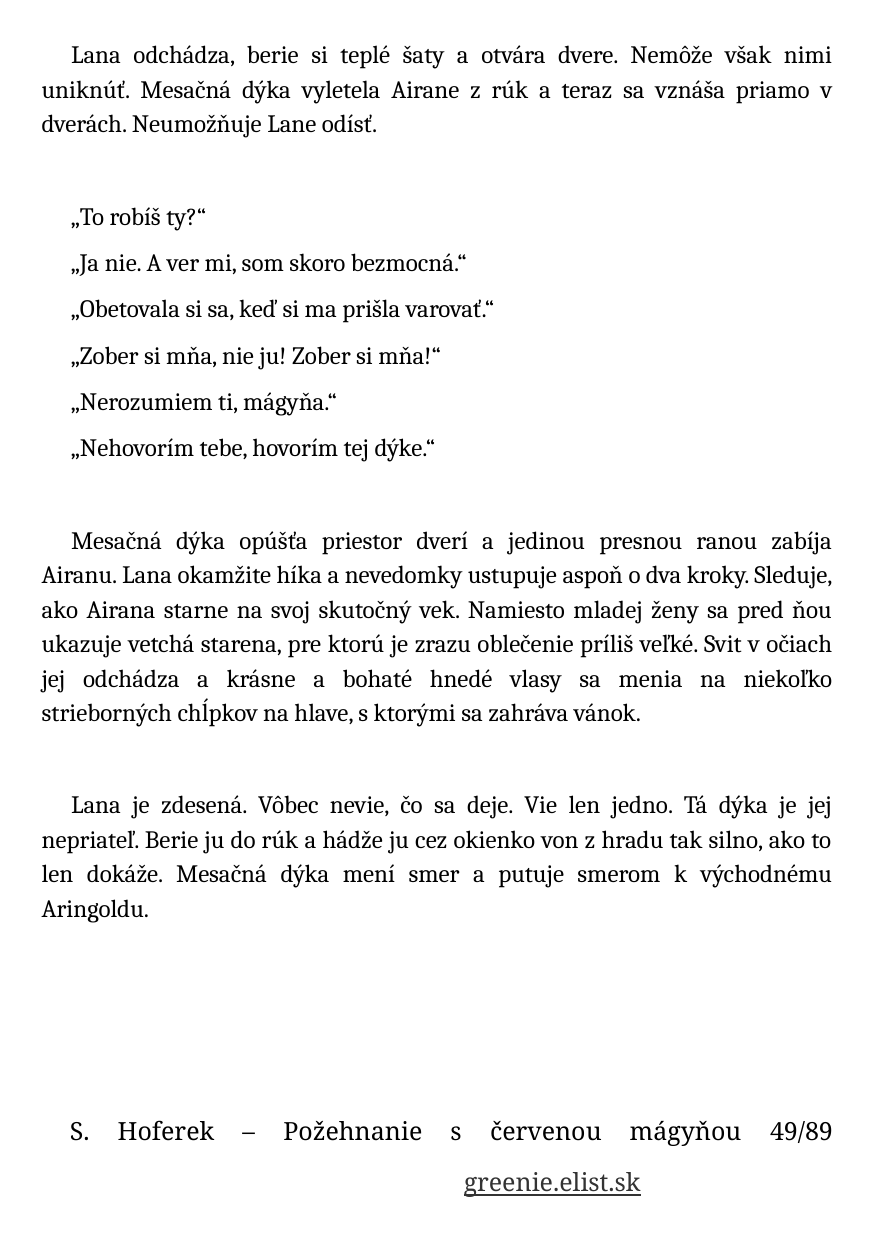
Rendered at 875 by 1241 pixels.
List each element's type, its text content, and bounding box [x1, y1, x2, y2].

text Lana je zdesená. Vôbec nevie, čo sa deje. Vie len jedno. Tá dýka je jej nepriateľ. Berie ju do rúk a hádže ju cez okienko von z hradu tak silno, ako to len dokáže. Mesačná dýka mení smer a putuje smerom k východnému Aringoldu. [41, 791, 833, 924]
text „Nehovorím tebe, hovorím tej dýke.“ [41, 434, 833, 463]
text „To robíš ty?“ [41, 203, 833, 232]
text Mesačná dýka opúšťa priestor dverí a jedinou presnou ranou zabíja Airanu. Lana okamžite híka a nevedomky ustupuje aspoň o dva kroky. Sleduje, ako Airana starne na svoj skutočný vek. Namiesto mladej ženy sa pred ňou ukazuje vetchá starena, pre ktorú je zrazu oblečenie príliš veľké. Svit v očiach jej odchádza a krásne a bohaté hnedé vlasy sa menia na niekoľko strieborných chĺpkov na hlave, s ktorými sa zahráva vánok. [41, 527, 833, 728]
text „Zober si mňa, nie ju! Zober si mňa!“ [41, 342, 833, 370]
text „Ja nie. A ver mi, som skoro bezmocná.“ [41, 249, 833, 278]
text „Obetovala si sa, keď si ma prišla varovať.“ [41, 295, 833, 324]
text „Nerozumiem ti, mágyňa.“ [41, 388, 833, 417]
text Lana odchádza, berie si teplé šaty a otvára dvere. Nemôže však nimi uniknúť. Mesačná dýka vyletela Airane z rúk a teraz sa vznáša priamo v dverách. Neumožňuje Lane odísť. [41, 41, 833, 139]
